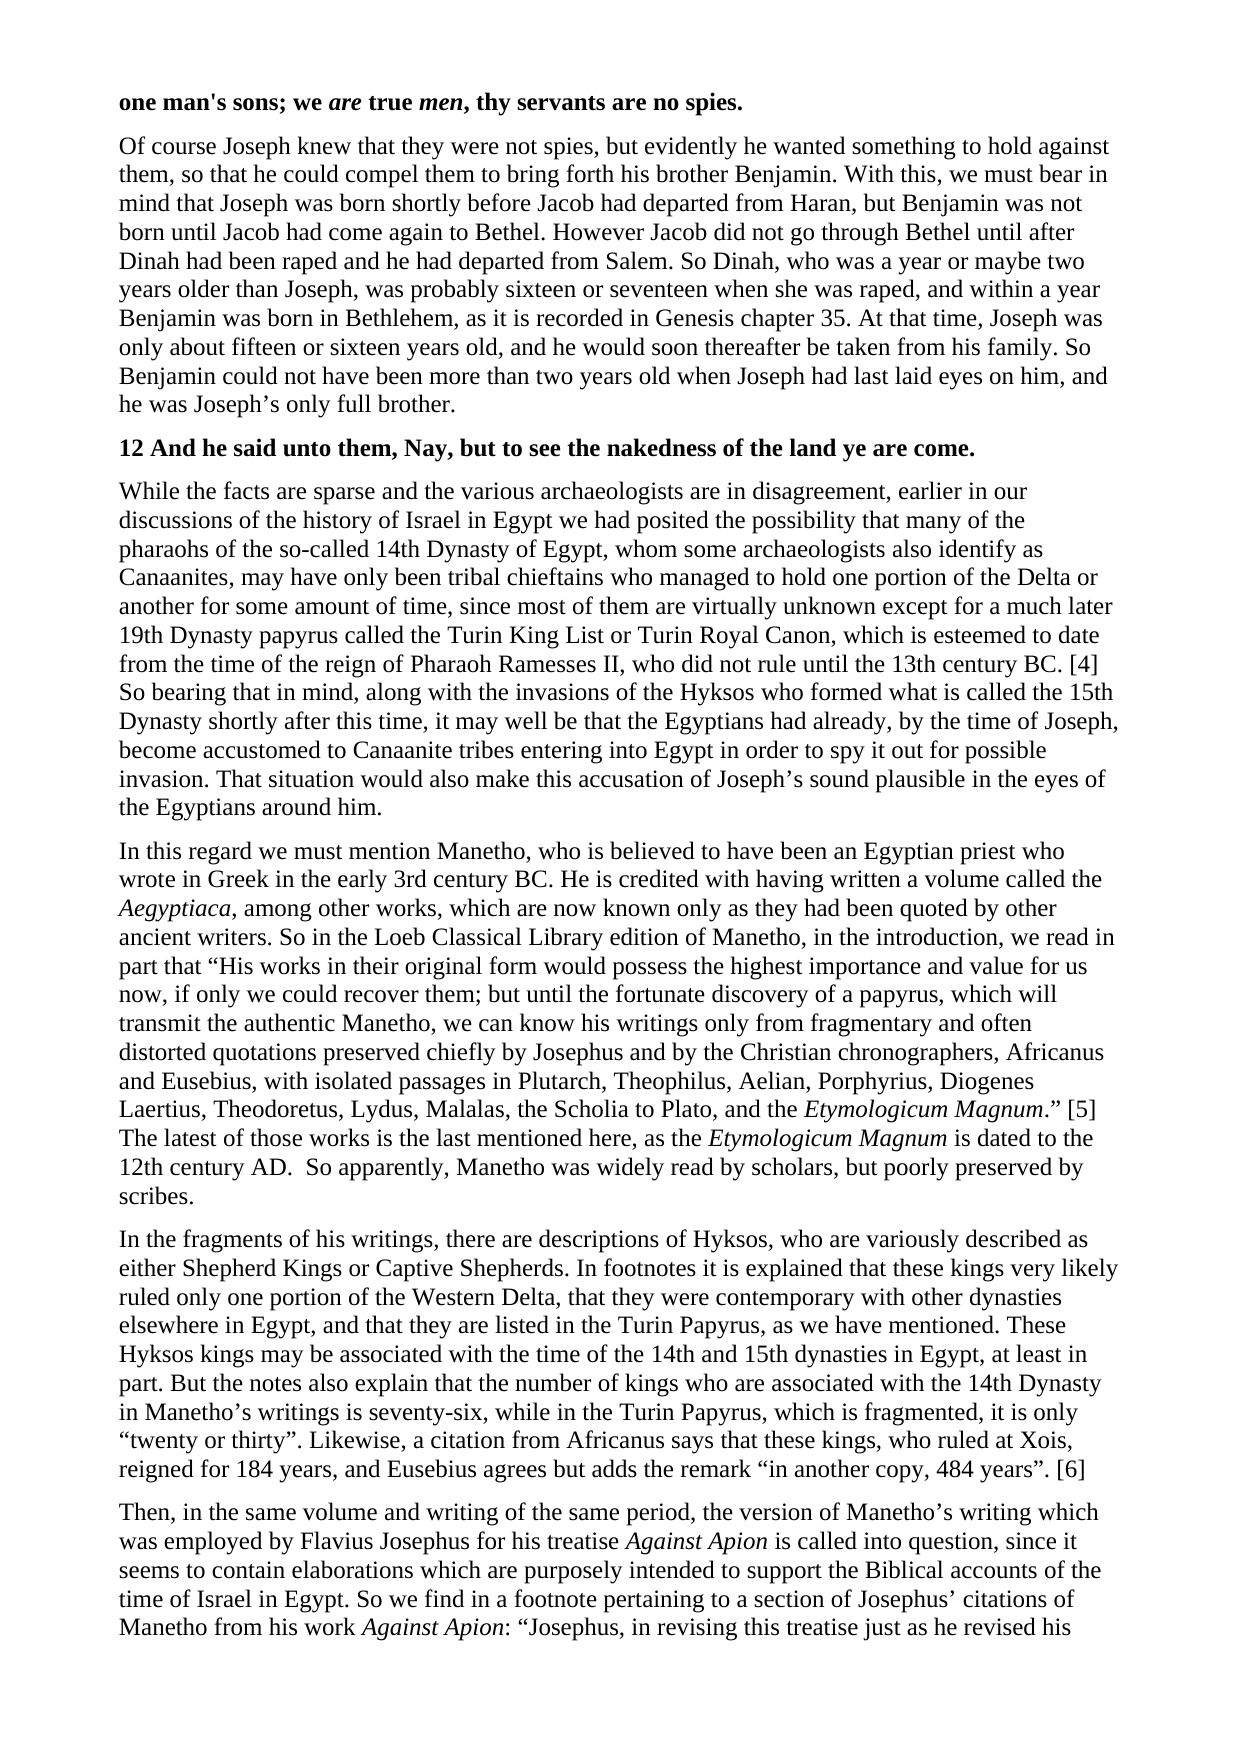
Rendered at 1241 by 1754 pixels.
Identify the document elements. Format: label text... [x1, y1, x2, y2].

text 12 And he said unto them, Nay, but to see the nakedness of the land ye are come. [119, 433, 1121, 462]
text In this regard we must mention Manetho, who is believed to have been an Egyptian priest who wrote in Greek in the early 3rd century BC. He is credited with having written a volume called the Aegyptiaca, among other works, which are now known only as they had been quoted by other ancient writers. So in the Loeb Classical Library edition of Manetho, in the introduction, we read in part that “His works in their original form would possess the highest importance and value for us now, if only we could recover them; but until the fortunate discovery of a papyrus, which will transmit the authentic Manetho, we can know his writings only from fragmentary and often distorted quotations preserved chiefly by Josephus and by the Christian chronographers, Africanus and Eusebius, with isolated passages in Plutarch, Theophilus, Aelian, Porphyrius, Diogenes Laertius, Theodoretus, Lydus, Malalas, the Scholia to Plato, and the Etymologicum Magnum.” [5] The latest of those works is the last mentioned here, as the Etymologicum Magnum is dated to the 12th century AD. So apparently, Manetho was widely read by scholars, but poorly preserved by scribes. [119, 836, 1121, 1209]
text In the fragments of his writings, there are descriptions of Hyksos, who are variously described as either Shepherd Kings or Captive Shepherds. In footnotes it is explained that these kings very likely ruled only one portion of the Western Delta, that they were contemporary with other dynasties elsewhere in Egypt, and that they are listed in the Turin Papyrus, as we have mentioned. These Hyksos kings may be associated with the time of the 14th and 15th dynasties in Egypt, at least in part. But the notes also explain that the number of kings who are associated with the 14th Dynasty in Manetho’s writings is seventy-six, while in the Turin Papyrus, which is fragmented, it is only “twenty or thirty”. Likewise, a citation from Africanus says that these kings, who ruled at Xois, reigned for 184 years, and Eusebius agrees but adds the remark “in another copy, 484 years”. [6] [119, 1224, 1121, 1483]
text one man's sons; we are true men, thy servants are no spies. [119, 87, 1121, 116]
text While the facts are sparse and the various archaeologists are in disagreement, earlier in our discussions of the history of Israel in Egypt we had posited the possibility that many of the pharaohs of the so-called 14th Dynasty of Egypt, whom some archaeologists also identify as Canaanites, may have only been tribal chieftains who managed to hold one portion of the Delta or another for some amount of time, since most of them are virtually unknown except for a much later 19th Dynasty papyrus called the Turin King List or Turin Royal Canon, which is esteemed to date from the time of the reign of Pharaoh Ramesses II, who did not rule until the 13th century BC. [4] So bearing that in mind, along with the invasions of the Hyksos who formed what is called the 15th Dynasty shortly after this time, it may well be that the Egyptians had already, by the time of Joseph, become accustomed to Canaanite tribes entering into Egypt in order to spy it out for possible invasion. That situation would also make this accusation of Joseph’s sound plausible in the eyes of the Egyptians around him. [119, 476, 1121, 821]
text Of course Joseph knew that they were not spies, but evidently he wanted something to hold against them, so that he could compel them to bring forth his brother Benjamin. With this, we must bear in mind that Joseph was born shortly before Jacob had departed from Haran, but Benjamin was not born until Jacob had come again to Bethel. However Jacob did not go through Bethel until after Dinah had been raped and he had departed from Salem. So Dinah, who was a year or maybe two years older than Joseph, was probably sixteen or seventeen when she was raped, and within a year Benjamin was born in Bethlehem, as it is recorded in Genesis chapter 35. At that time, Joseph was only about fifteen or sixteen years old, and he would soon thereafter be taken from his family. So Benjamin could not have been more than two years old when Joseph had last laid eyes on him, and he was Joseph’s only full brother. [119, 131, 1121, 418]
text Then, in the same volume and writing of the same period, the version of Manetho’s writing which was employed by Flavius Josephus for his treatise Against Apion is called into question, since it seems to contain elaborations which are purposely intended to support the Biblical accounts of the time of Israel in Egypt. So we find in a footnote pertaining to a section of Josephus’ citations of Manetho from his work Against Apion: “Josephus, in revising this treatise just as he revised his [119, 1497, 1121, 1641]
